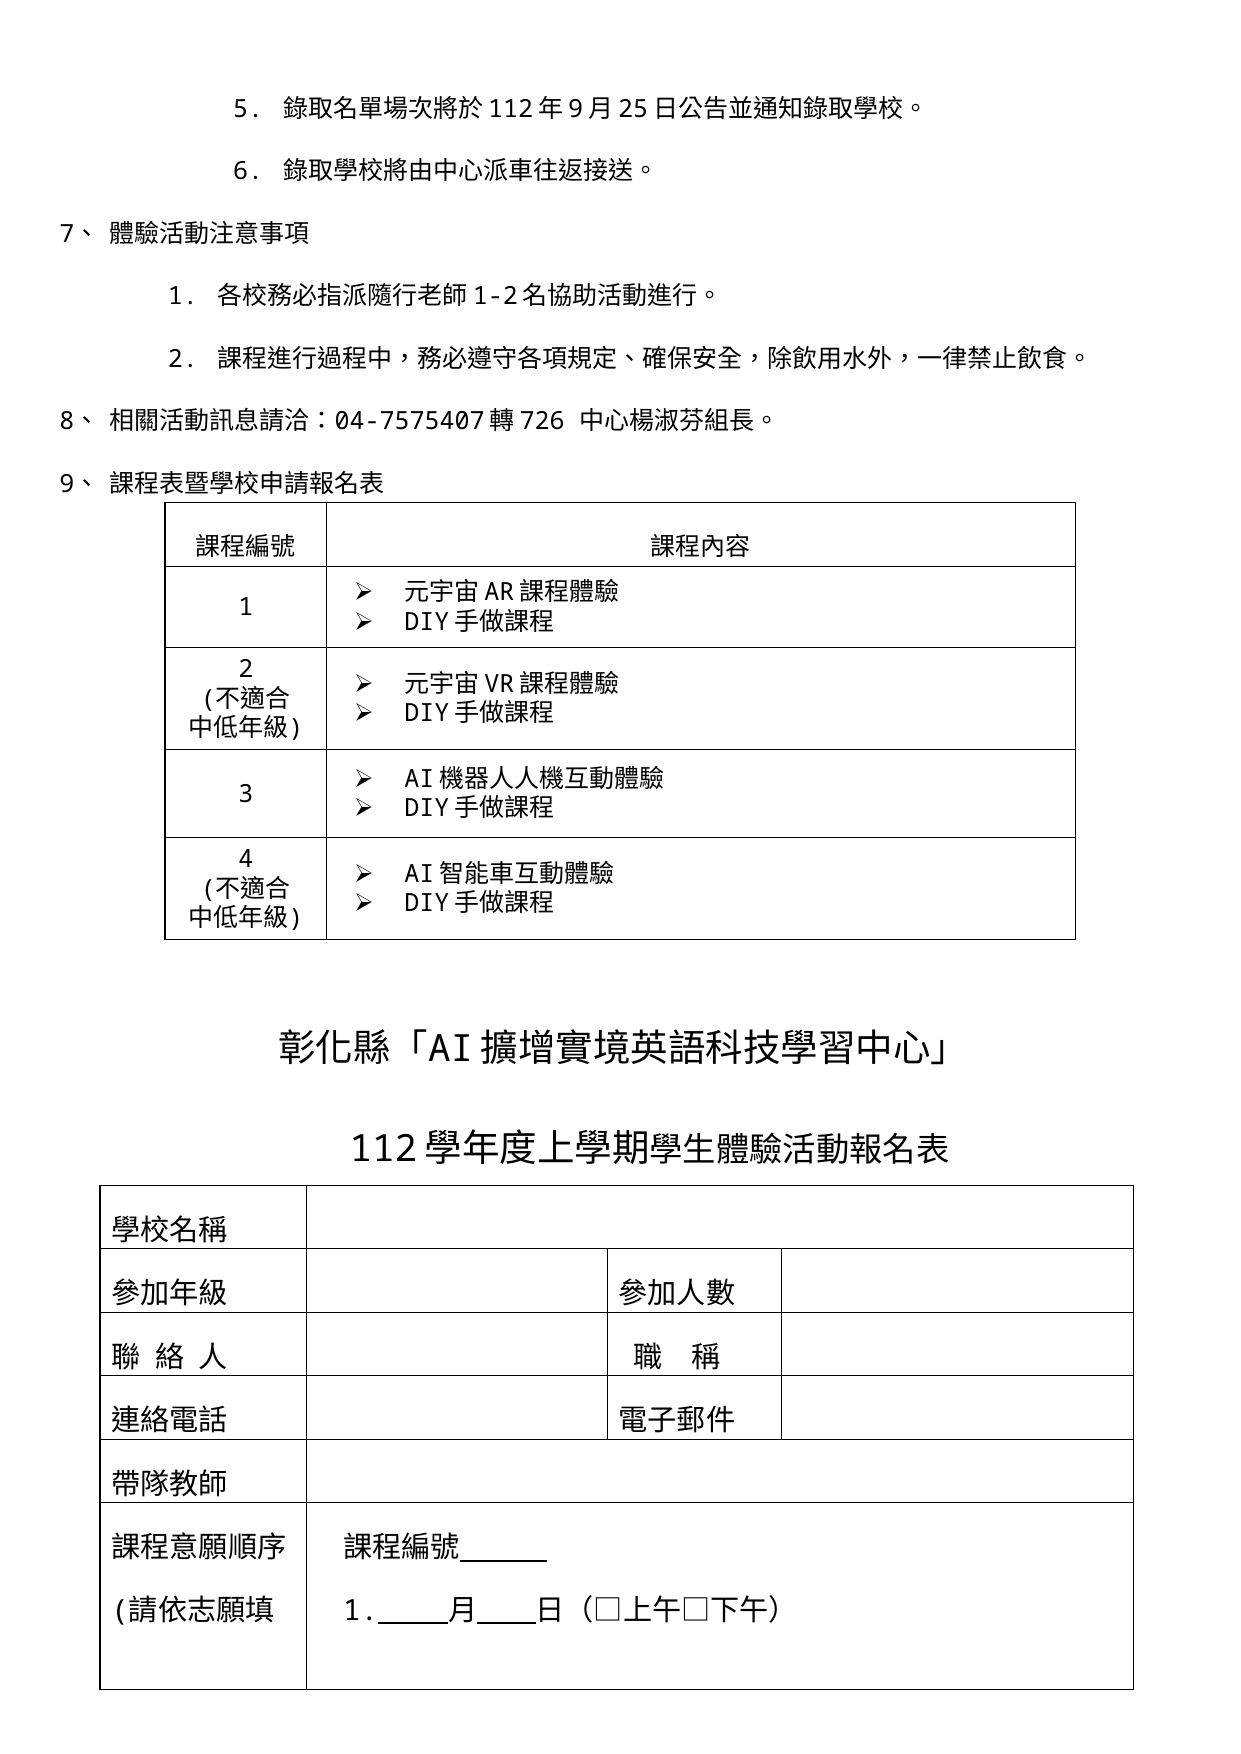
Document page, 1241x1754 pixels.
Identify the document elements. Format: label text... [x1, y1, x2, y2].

table_cell 職 稱 [608, 1313, 781, 1375]
table_cell 課程編號 1. 月 日（□上午□下午） [307, 1503, 1133, 1688]
table_cell 電子郵件 [608, 1376, 781, 1439]
table_cell 2 (不適合 中低年級) [166, 648, 326, 748]
table_cell 1 [166, 567, 326, 647]
table_header [307, 1186, 1133, 1248]
table_cell 參加年級 [101, 1249, 306, 1312]
table_cell 連絡電話 [101, 1376, 306, 1439]
list 各校務必指派隨行老師1-2名協助活動進行。 [168, 252, 1181, 314]
list 錄取學校將由中心派車往返接送。 [233, 127, 1181, 189]
table_cell 4 (不適合 中低年級) [166, 838, 326, 938]
table_cell [782, 1313, 1133, 1375]
table_header 學校名稱 [101, 1186, 306, 1248]
text 112學年度上學期學生體驗活動報名表 [117, 1103, 1181, 1166]
list 體驗活動注意事項 [59, 189, 1181, 252]
list 課程表暨學校申請報名表 [59, 439, 1181, 502]
table_cell 參加人數 [608, 1249, 781, 1312]
list 課程進行過程中，務必遵守各項規定、確保安全，除飲用水外，一律禁止飲食。 [168, 314, 1181, 377]
table_cell 元宇宙VR課程體驗 DIY手做課程 [327, 648, 1075, 748]
table_cell 帶隊教師 [101, 1440, 306, 1502]
list 錄取名單場次將於112年9月25日公告並通知錄取學校。 [233, 64, 1181, 127]
table_cell [782, 1249, 1133, 1312]
table_cell AI機器人人機互動體驗 DIY手做課程 [327, 750, 1075, 837]
table_cell AI智能車互動體驗 DIY手做課程 [327, 838, 1075, 938]
table_cell [307, 1249, 607, 1312]
list 相關活動訊息請洽：04-7575407轉726 中心楊淑芬組長。 [59, 377, 1181, 439]
table_cell 3 [166, 750, 326, 837]
table_cell 元宇宙AR課程體驗 DIY手做課程 [327, 567, 1075, 647]
table_cell [307, 1440, 1133, 1502]
table_header 課程內容 [327, 503, 1075, 566]
table_cell 課程意願順序 (請依志願填 [101, 1503, 306, 1688]
table_cell [307, 1376, 607, 1439]
text 彰化縣「AI擴增實境英語科技學習中心」 [89, 1003, 1157, 1066]
table_cell [782, 1376, 1133, 1439]
table_header 課程編號 [166, 503, 326, 566]
table_cell [307, 1313, 607, 1375]
table_cell 聯 絡 人 [101, 1313, 306, 1375]
